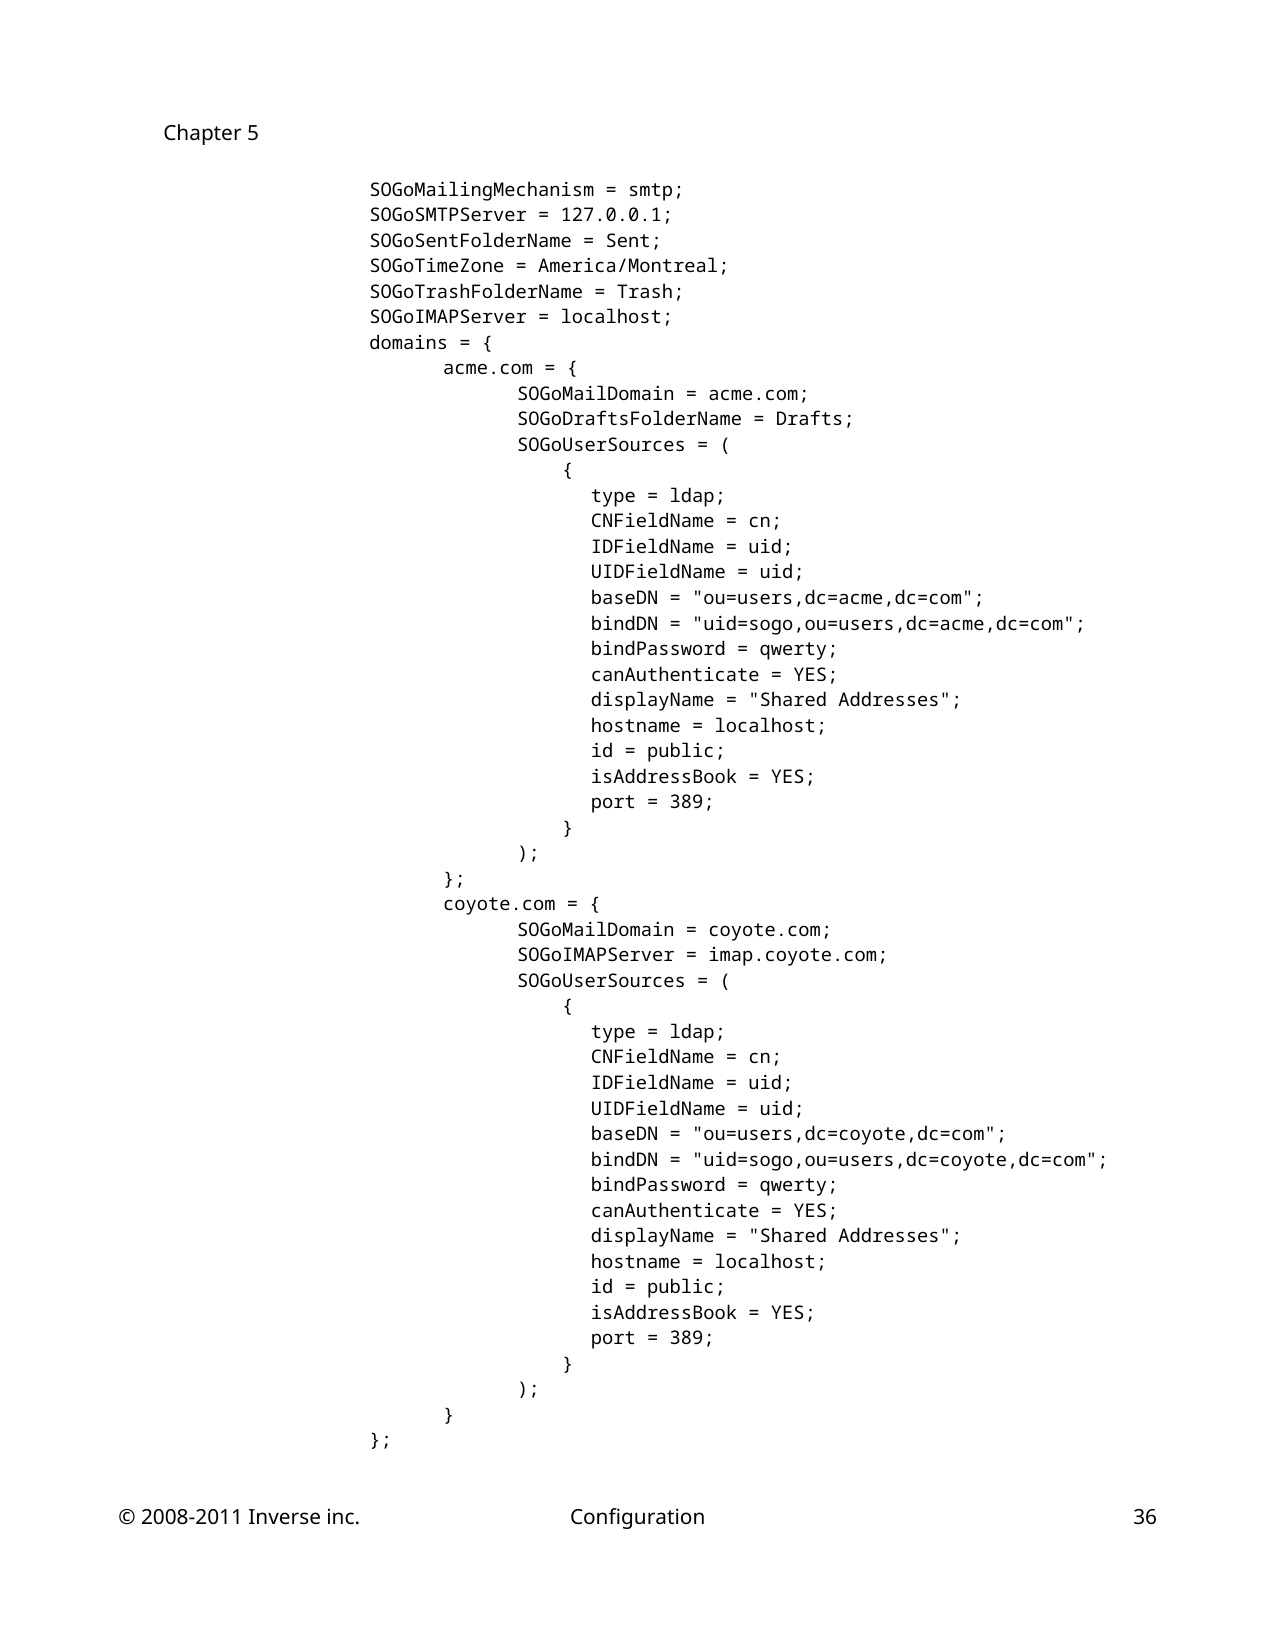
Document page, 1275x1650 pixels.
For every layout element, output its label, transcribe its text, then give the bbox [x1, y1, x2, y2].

text bindPassword = qwerty; [295, 1171, 1157, 1197]
text SOGoMailDomain = coyote.com; [295, 916, 1157, 942]
text SOGoUserSources = ( [295, 431, 1157, 457]
text acme.com = { [295, 355, 1157, 380]
text canAuthenticate = YES; [295, 1197, 1157, 1222]
text canAuthenticate = YES; [295, 661, 1157, 686]
text IDFieldName = uid; [295, 533, 1157, 559]
text SOGoIMAPServer = localhost; [295, 304, 1157, 329]
text { [295, 993, 1157, 1018]
text bindDN = "uid=sogo,ou=users,dc=coyote,dc=com"; [295, 1146, 1157, 1171]
text bindPassword = qwerty; [295, 635, 1157, 661]
text isAddressBook = YES; [295, 1299, 1157, 1324]
text SOGoMailingMechanism = smtp; [295, 176, 1157, 202]
text SOGoIMAPServer = imap.coyote.com; [295, 942, 1157, 967]
text coyote.com = { [295, 891, 1157, 916]
text SOGoUserSources = ( [295, 967, 1157, 993]
text CNFieldName = cn; [295, 1044, 1157, 1069]
text domains = { [295, 329, 1157, 355]
text hostname = localhost; [295, 1248, 1157, 1273]
text SOGoTrashFolderName = Trash; [295, 278, 1157, 304]
text id = public; [295, 737, 1157, 763]
text } [295, 1350, 1157, 1376]
text bindDN = "uid=sogo,ou=users,dc=acme,dc=com"; [295, 610, 1157, 635]
text }; [295, 1427, 1157, 1452]
text displayName = "Shared Addresses"; [295, 1222, 1157, 1248]
text SOGoMailDomain = acme.com; [295, 380, 1157, 406]
text CNFieldName = cn; [295, 508, 1157, 533]
text } [295, 1401, 1157, 1427]
text ); [295, 1376, 1157, 1401]
text }; [295, 865, 1157, 891]
text ); [295, 839, 1157, 865]
text type = ldap; [295, 482, 1157, 508]
text isAddressBook = YES; [295, 763, 1157, 788]
text UIDFieldName = uid; [295, 1095, 1157, 1120]
text displayName = "Shared Addresses"; [295, 686, 1157, 712]
text SOGoSentFolderName = Sent; [295, 227, 1157, 253]
text SOGoDraftsFolderName = Drafts; [295, 406, 1157, 431]
text port = 389; [295, 788, 1157, 814]
text baseDN = "ou=users,dc=coyote,dc=com"; [295, 1120, 1157, 1146]
text UIDFieldName = uid; [295, 559, 1157, 584]
text port = 389; [295, 1324, 1157, 1350]
text type = ldap; [295, 1018, 1157, 1044]
text SOGoSMTPServer = 127.0.0.1; [295, 202, 1157, 227]
text IDFieldName = uid; [295, 1069, 1157, 1095]
text hostname = localhost; [295, 712, 1157, 737]
text { [295, 457, 1157, 482]
text } [295, 814, 1157, 839]
text id = public; [295, 1273, 1157, 1299]
text baseDN = "ou=users,dc=acme,dc=com"; [295, 584, 1157, 610]
text SOGoTimeZone = America/Montreal; [295, 253, 1157, 278]
